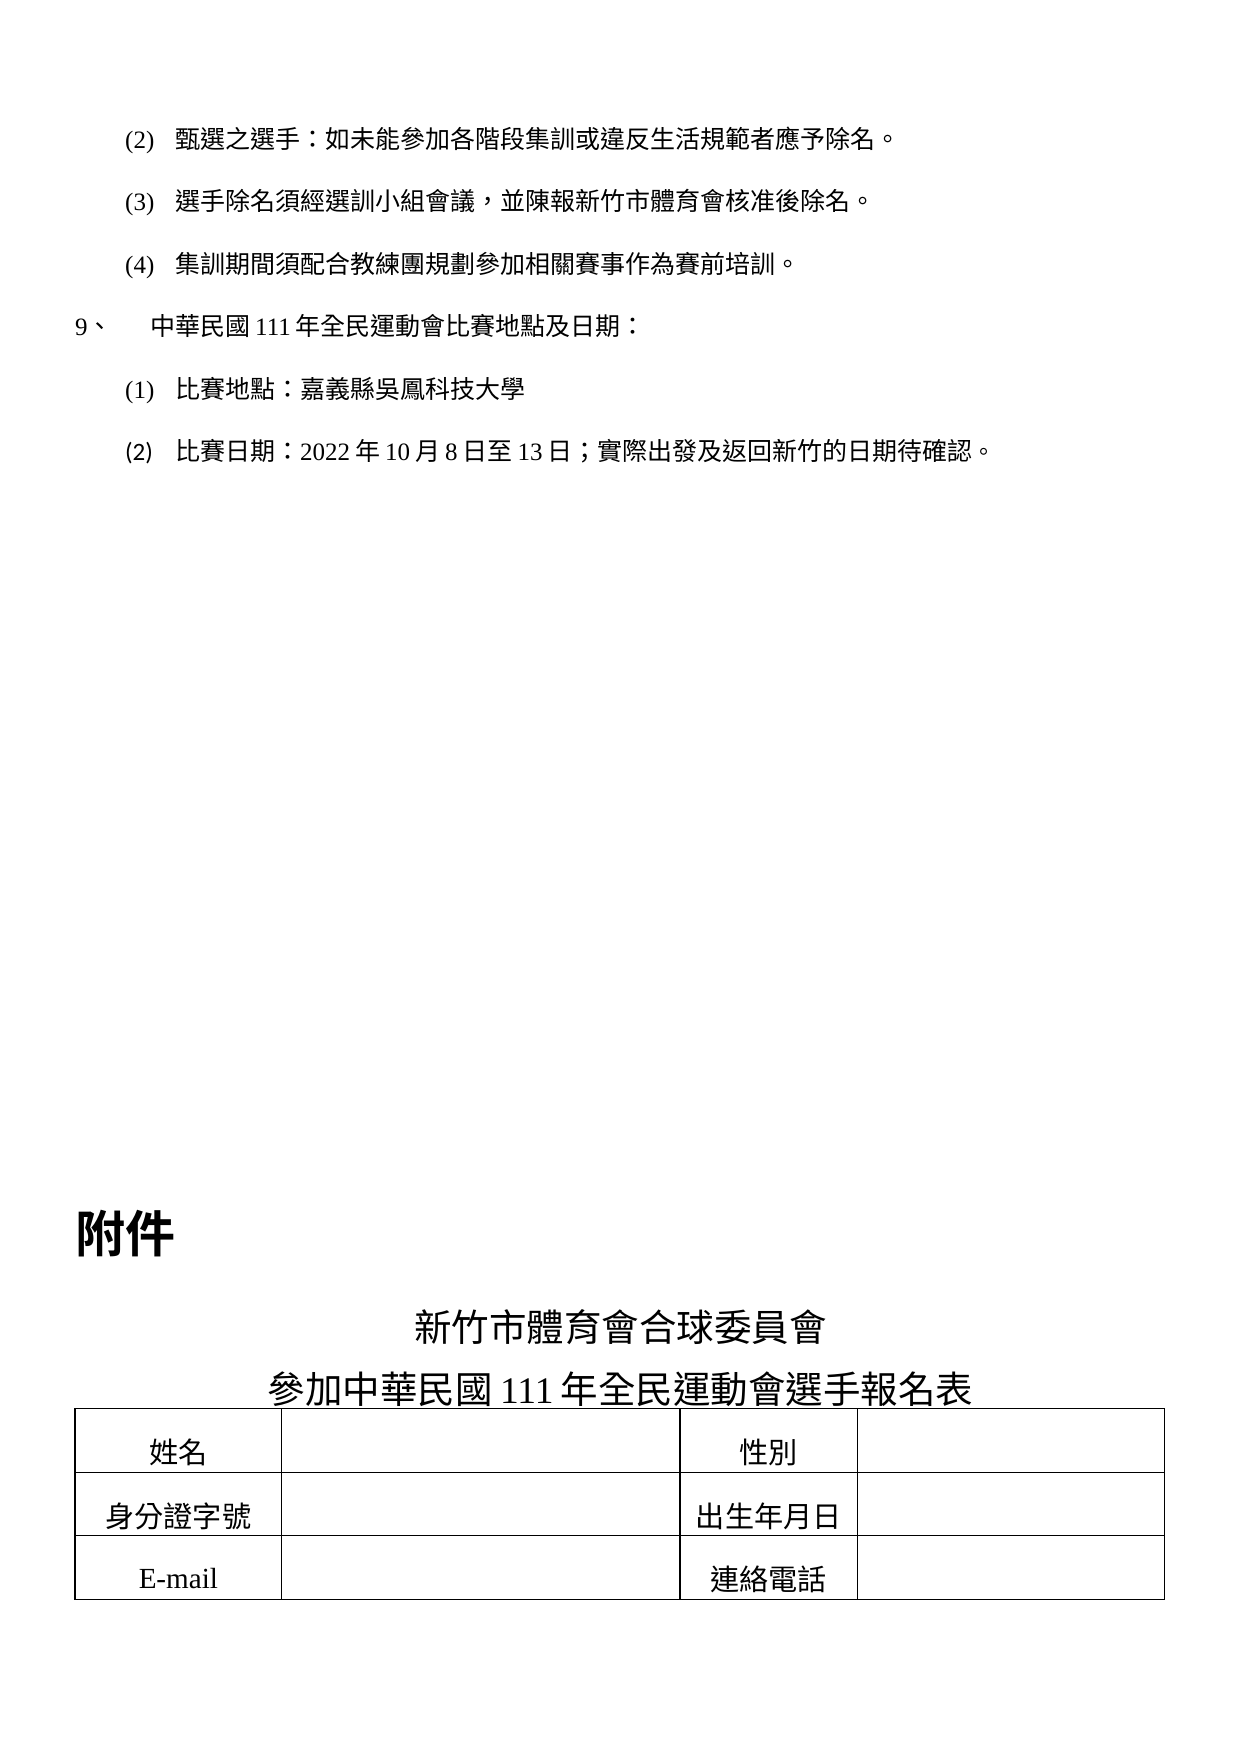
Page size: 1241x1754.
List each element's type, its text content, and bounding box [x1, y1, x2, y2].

table_header 性別 [681, 1409, 857, 1472]
table_header [282, 1409, 679, 1472]
table_cell [858, 1473, 1164, 1535]
text 新竹市體育會合球委員會 [75, 1283, 1165, 1346]
list 比賽日期：2022年10月8日至13日；實際出發及返回新竹的日期待確認。 [125, 408, 1165, 471]
table_cell [282, 1473, 679, 1535]
list 選手除名須經選訓小組會議，並陳報新竹市體育會核准後除名。 [125, 158, 1165, 221]
table_cell 連絡電話 [681, 1536, 857, 1599]
table_header [858, 1409, 1164, 1472]
table_cell 出生年月日 [681, 1473, 857, 1535]
list 甄選之選手：如未能參加各階段集訓或違反生活規範者應予除名。 [125, 96, 1165, 158]
table_header 姓名 [76, 1409, 281, 1472]
list 比賽地點：嘉義縣吳鳳科技大學 [125, 346, 1165, 408]
table_cell E-mail [76, 1536, 281, 1599]
table_cell 身分證字號 [76, 1473, 281, 1535]
list 集訓期間須配合教練團規劃參加相關賽事作為賽前培訓。 [125, 221, 1165, 283]
list 中華民國111年全民運動會比賽地點及日期： [75, 283, 1165, 346]
table_cell [858, 1536, 1164, 1599]
text 參加中華民國111年全民運動會選手報名表 [75, 1346, 1165, 1408]
text 附件 [75, 1158, 1165, 1283]
table_cell [282, 1536, 679, 1599]
